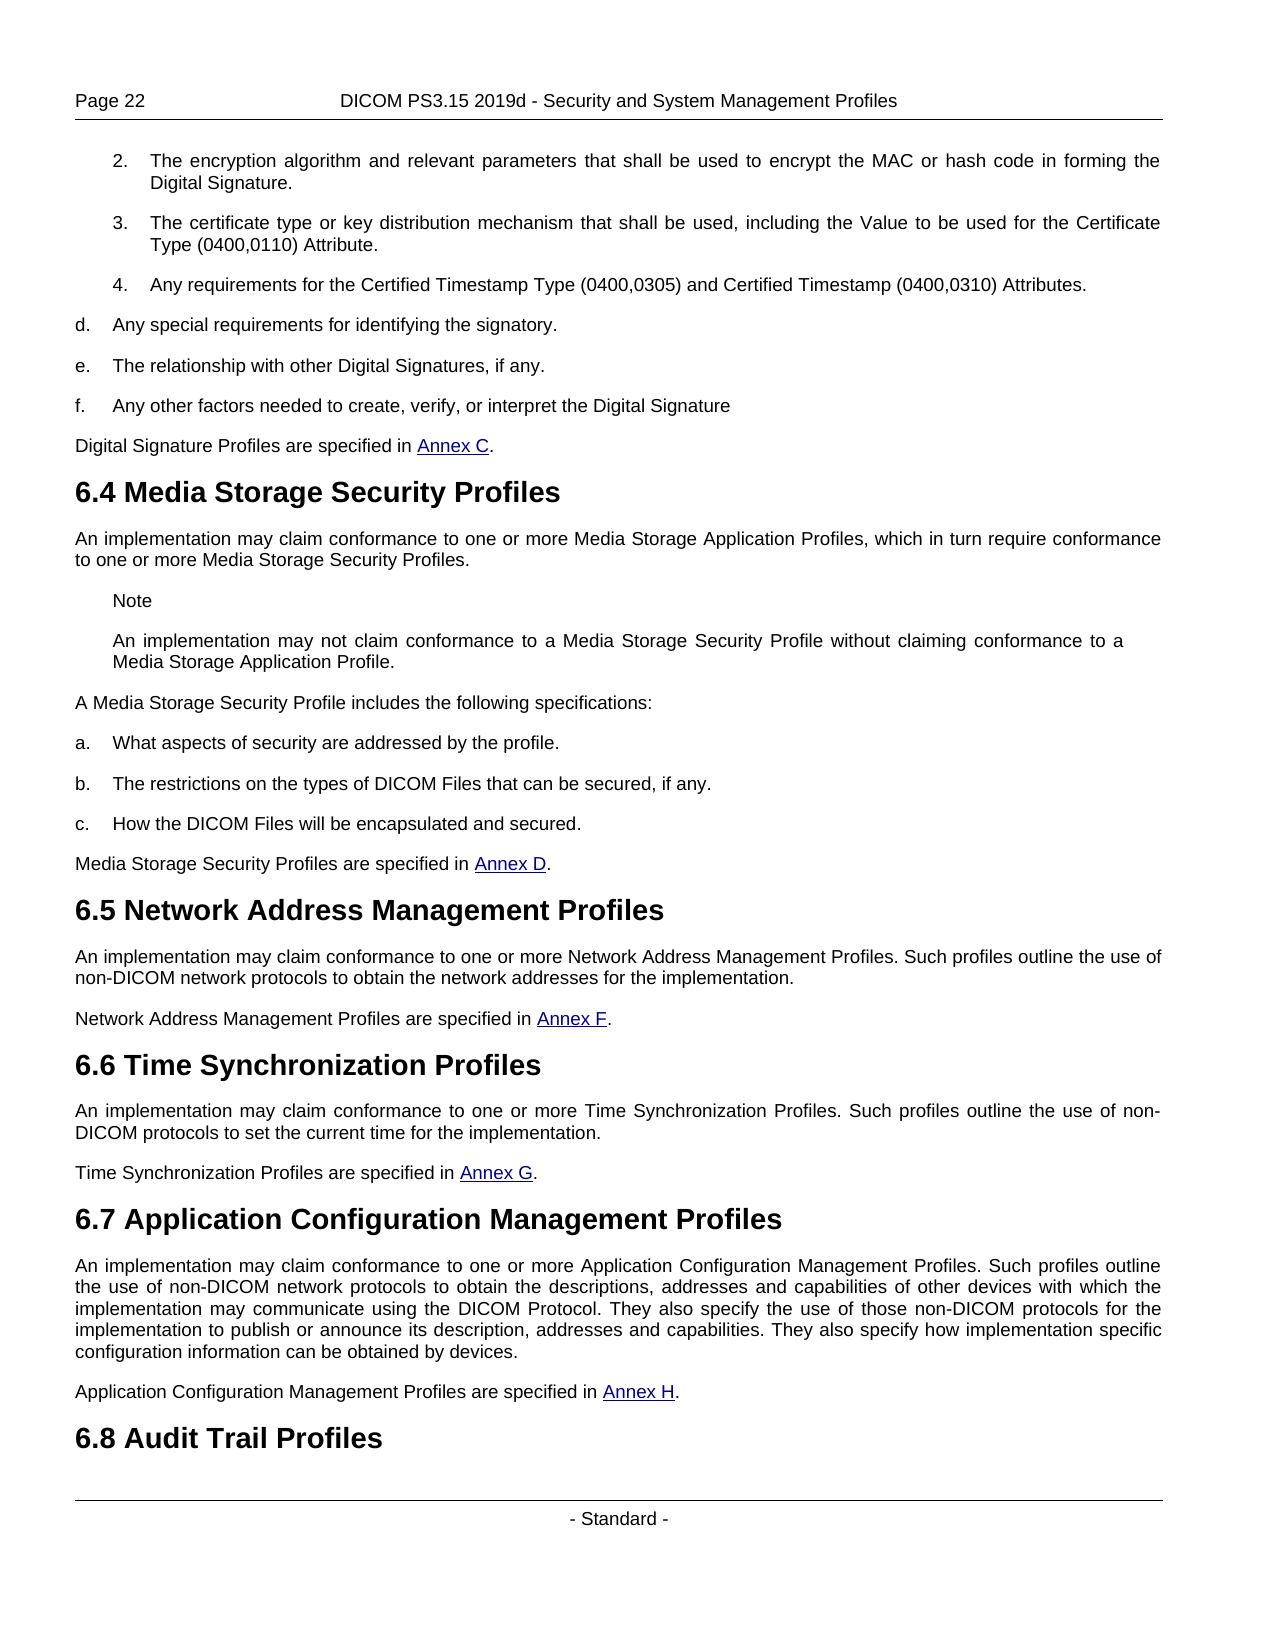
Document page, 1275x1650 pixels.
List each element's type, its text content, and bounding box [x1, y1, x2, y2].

text d. Any special requirements for identifying the signatory. [75, 314, 1162, 336]
text a. What aspects of security are addressed by the profile. [75, 732, 1162, 753]
text c. How the DICOM Files will be encapsulated and secured. [75, 813, 1162, 834]
text An implementation may claim conformance to one or more Network Address Management Profiles. Such profiles outline the use of non-DICOM network protocols to obtain the network addresses for the implementation. [75, 946, 1162, 989]
text 2. The encryption algorithm and relevant parameters that shall be used to encrypt the MAC or hash code in forming the Digital Signature. [112, 150, 1162, 193]
text f. Any other factors needed to create, verify, or interpret the Digital Signature [75, 395, 1162, 416]
text 6.8 Audit Trail Profiles [75, 1421, 1162, 1455]
text 3. The certificate type or key distribution mechanism that shall be used, including the Value to be used for the Certificate Type (0400,0110) Attribute. [112, 212, 1162, 255]
text Digital Signature Profiles are specified in Annex C. [75, 435, 1162, 457]
text Network Address Management Profiles are specified in Annex F. [75, 1007, 1162, 1029]
text e. The relationship with other Digital Signatures, if any. [75, 354, 1162, 376]
text 4. Any requirements for the Certified Timestamp Type (0400,0305) and Certified Timestamp (0400,0310) Attributes. [112, 274, 1162, 295]
text An implementation may claim conformance to one or more Media Storage Application Profiles, which in turn require conformance to one or more Media Storage Security Profiles. [75, 528, 1162, 571]
text A Media Storage Security Profile includes the following specifications: [75, 692, 1162, 713]
text 6.7 Application Configuration Management Profiles [75, 1202, 1162, 1236]
text b. The restrictions on the types of DICOM Files that can be secured, if any. [75, 772, 1162, 794]
text Time Synchronization Profiles are specified in Annex G. [75, 1162, 1162, 1183]
text An implementation may claim conformance to one or more Application Configuration Management Profiles. Such profiles outline the use of non-DICOM network protocols to obtain the descriptions, addresses and capabilities of other devices with which the implementation may communicate using the DICOM Protocol. They also specify the use of those non-DICOM protocols for the implementation to publish or announce its description, addresses and capabilities. They also specify how implementation specific configuration information can be obtained by devices. [75, 1254, 1162, 1362]
text 6.4 Media Storage Security Profiles [75, 475, 1162, 509]
text Application Configuration Management Profiles are specified in Annex H. [75, 1381, 1162, 1403]
text An implementation may claim conformance to one or more Time Synchronization Profiles. Such profiles outline the use of non-DICOM protocols to set the current time for the implementation. [75, 1100, 1162, 1143]
text An implementation may not claim conformance to a Media Storage Security Profile without claiming conformance to a Media Storage Application Profile. [112, 630, 1125, 673]
text 6.6 Time Synchronization Profiles [75, 1048, 1162, 1081]
text Note [112, 589, 1125, 611]
text Media Storage Security Profiles are specified in Annex D. [75, 853, 1162, 874]
text 6.5 Network Address Management Profiles [75, 893, 1162, 927]
